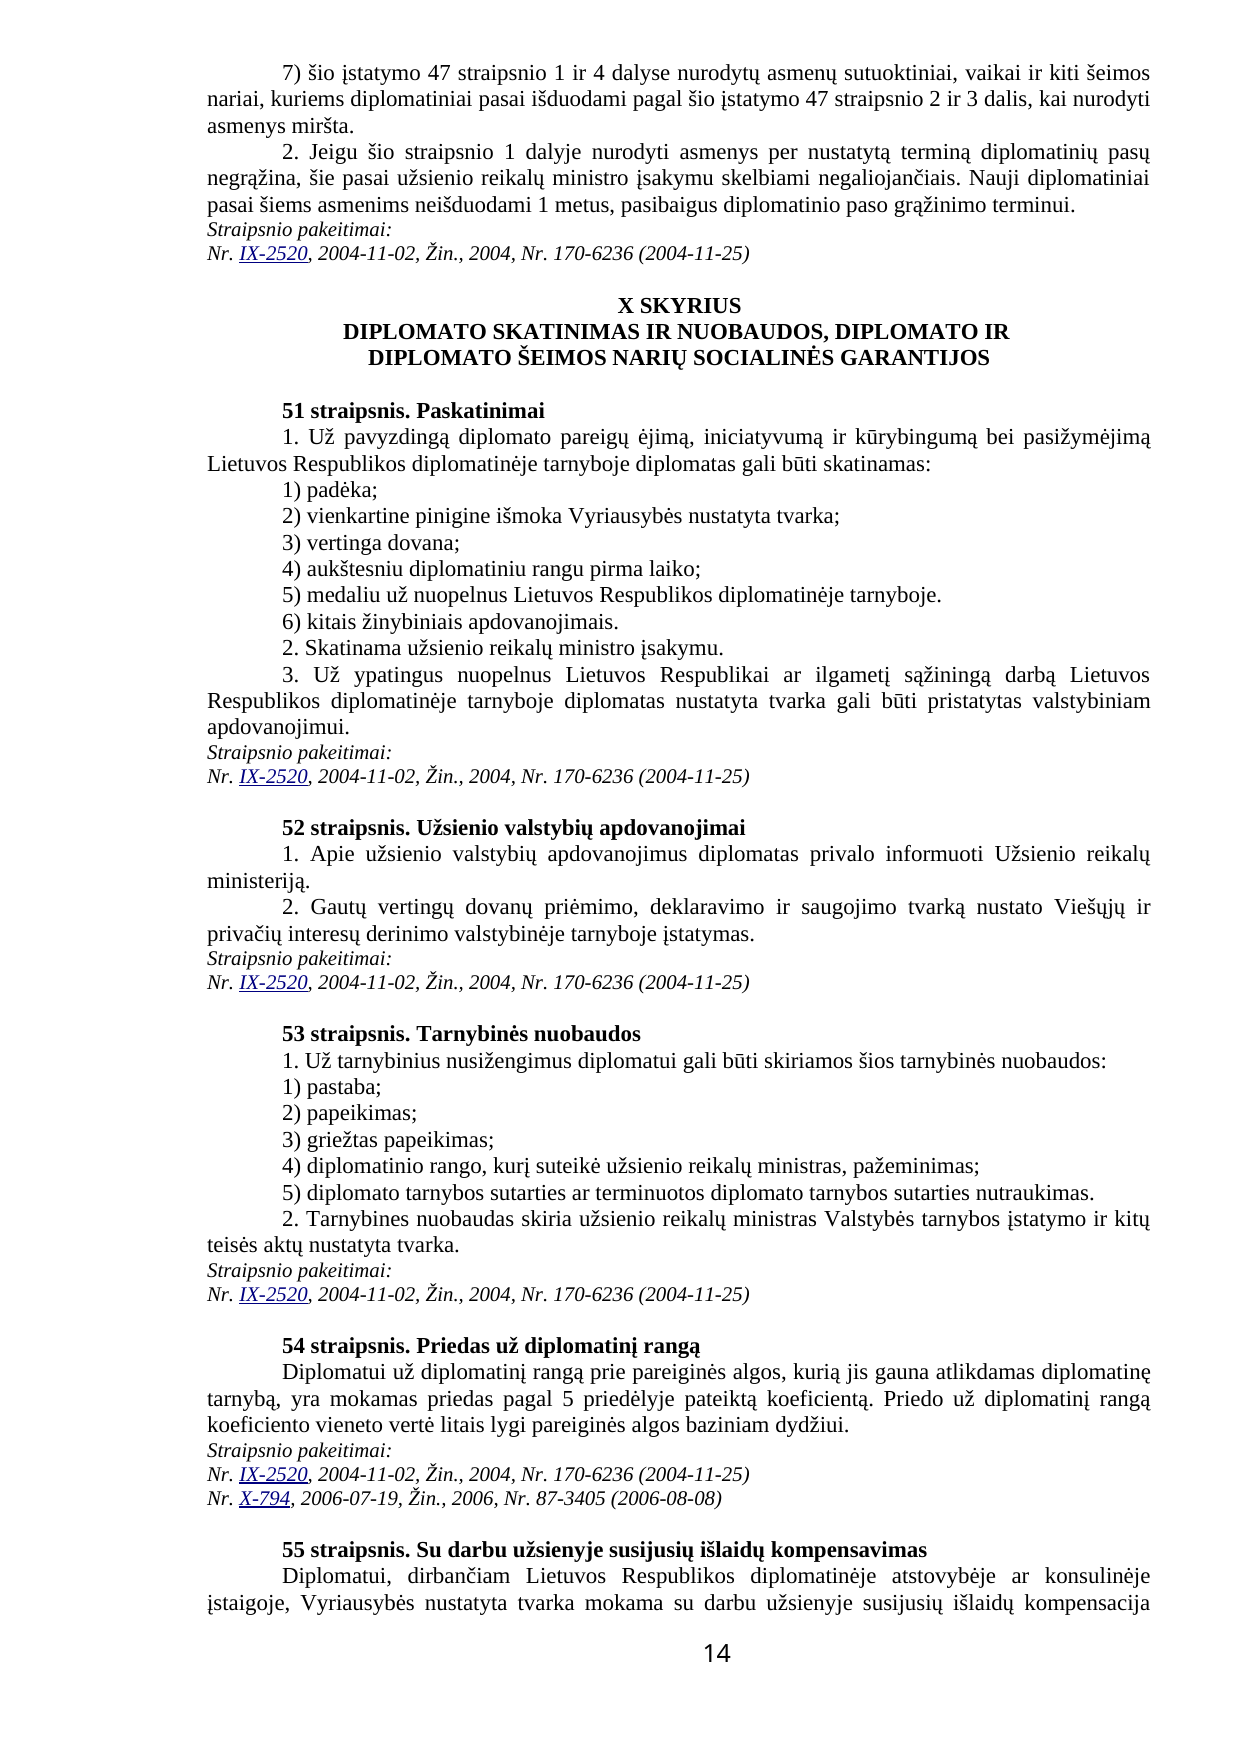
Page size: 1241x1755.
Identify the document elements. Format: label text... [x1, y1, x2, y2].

text 3) griežtas papeikimas; [207, 1126, 1152, 1152]
text Nr. IX-2520, 2004-11-02, Žin., 2004, Nr. 170-6236 (2004-11-25) [207, 1462, 1152, 1486]
text 1. Už tarnybinius nusižengimus diplomatui gali būti skiriamos šios tarnybinės nuobaudos: [207, 1047, 1152, 1073]
text Straipsnio pakeitimai: [207, 217, 1152, 241]
text 3. Už ypatingus nuopelnus Lietuvos Respublikai ar ilgametį sąžiningą darbą Lietuvos Respublikos diplomatinėje tarnyboje diplomatas nustatyta tvarka gali būti pristatytas valstybiniam apdovanojimui. [207, 661, 1152, 740]
text 4) aukštesniu diplomatiniu rangu pirma laiko; [207, 555, 1152, 582]
text 1. Už pavyzdingą diplomato pareigų ėjimą, iniciatyvumą ir kūrybingumą bei pasižymėjimą Lietuvos Respublikos diplomatinėje tarnyboje diplomatas gali būti skatinamas: [207, 423, 1152, 476]
text 3) vertinga dovana; [207, 529, 1152, 555]
text DIPLOMATO ŠEIMOS NARIŲ SOCIALINĖS GARANTIJOS [207, 344, 1152, 371]
text 2. Tarnybines nuobaudas skiria užsienio reikalų ministras Valstybės tarnybos įstatymo ir kitų teisės aktų nustatyta tvarka. [207, 1205, 1152, 1258]
text 55 straipsnis. Su darbu užsienyje susijusių išlaidų kompensavimas [207, 1536, 1152, 1562]
text 5) medaliu už nuopelnus Lietuvos Respublikos diplomatinėje tarnyboje. [207, 582, 1152, 608]
text Diplomatui už diplomatinį rangą prie pareiginės algos, kurią jis gauna atlikdamas diplomatinę tarnybą, yra mokamas priedas pagal 5 priedėlyje pateiktą koeficientą. Priedo už diplomatinį rangą koeficiento vieneto vertė litais lygi pareiginės algos baziniam dydžiui. [207, 1358, 1152, 1437]
text 2. Jeigu šio straipsnio 1 dalyje nurodyti asmenys per nustatytą terminą diplomatinių pasų negrąžina, šie pasai užsienio reikalų ministro įsakymu skelbiami negaliojančiais. Nauji diplomatiniai pasai šiems asmenims neišduodami 1 metus, pasibaigus diplomatinio paso grąžinimo terminui. [207, 138, 1152, 217]
text 1) pastaba; [207, 1073, 1152, 1099]
text 2) papeikimas; [207, 1099, 1152, 1126]
text 51 straipsnis. Paskatinimai [207, 397, 1152, 423]
text 52 straipsnis. Užsienio valstybių apdovanojimai [207, 814, 1152, 841]
text 53 straipsnis. Tarnybinės nuobaudos [207, 1020, 1152, 1047]
text Nr. IX-2520, 2004-11-02, Žin., 2004, Nr. 170-6236 (2004-11-25) [207, 970, 1152, 994]
text Nr. IX-2520, 2004-11-02, Žin., 2004, Nr. 170-6236 (2004-11-25) [207, 1282, 1152, 1306]
text X SKYRIUS [207, 292, 1152, 318]
text Diplomatui, dirbančiam Lietuvos Respublikos diplomatinėje atstovybėje ar konsulinėje įstaigoje, Vyriausybės nustatyta tvarka mokama su darbu užsienyje susijusių išlaidų kompensacija [207, 1562, 1152, 1615]
text Nr. IX-2520, 2004-11-02, Žin., 2004, Nr. 170-6236 (2004-11-25) [207, 764, 1152, 788]
text 4) diplomatinio rango, kurį suteikė užsienio reikalų ministras, pažeminimas; [207, 1152, 1152, 1178]
text 2. Skatinama užsienio reikalų ministro įsakymu. [207, 634, 1152, 661]
text 7) šio įstatymo 47 straipsnio 1 ir 4 dalyse nurodytų asmenų sutuoktiniai, vaikai ir kiti šeimos nariai, kuriems diplomatiniai pasai išduodami pagal šio įstatymo 47 straipsnio 2 ir 3 dalis, kai nurodyti asmenys miršta. [207, 59, 1152, 138]
text DIPLOMATO SKATINIMAS IR NUOBAUDOS, DIPLOMATO IR [207, 318, 1152, 344]
text 2. Gautų vertingų dovanų priėmimo, deklaravimo ir saugojimo tvarką nustato Viešųjų ir privačių interesų derinimo valstybinėje tarnyboje įstatymas. [207, 893, 1152, 946]
text Straipsnio pakeitimai: [207, 1437, 1152, 1462]
text 5) diplomato tarnybos sutarties ar terminuotos diplomato tarnybos sutarties nutraukimas. [207, 1178, 1152, 1205]
text 2) vienkartine pinigine išmoka Vyriausybės nustatyta tvarka; [207, 502, 1152, 529]
text Straipsnio pakeitimai: [207, 946, 1152, 970]
text 54 straipsnis. Priedas už diplomatinį rangą [207, 1332, 1152, 1358]
text 1) padėka; [207, 476, 1152, 502]
text 6) kitais žinybiniais apdovanojimais. [207, 608, 1152, 634]
text Nr. X-794, 2006-07-19, Žin., 2006, Nr. 87-3405 (2006-08-08) [207, 1486, 1152, 1510]
text Straipsnio pakeitimai: [207, 740, 1152, 764]
text 1. Apie užsienio valstybių apdovanojimus diplomatas privalo informuoti Užsienio reikalų ministeriją. [207, 841, 1152, 893]
text Nr. IX-2520, 2004-11-02, Žin., 2004, Nr. 170-6236 (2004-11-25) [207, 241, 1152, 265]
text Straipsnio pakeitimai: [207, 1258, 1152, 1282]
